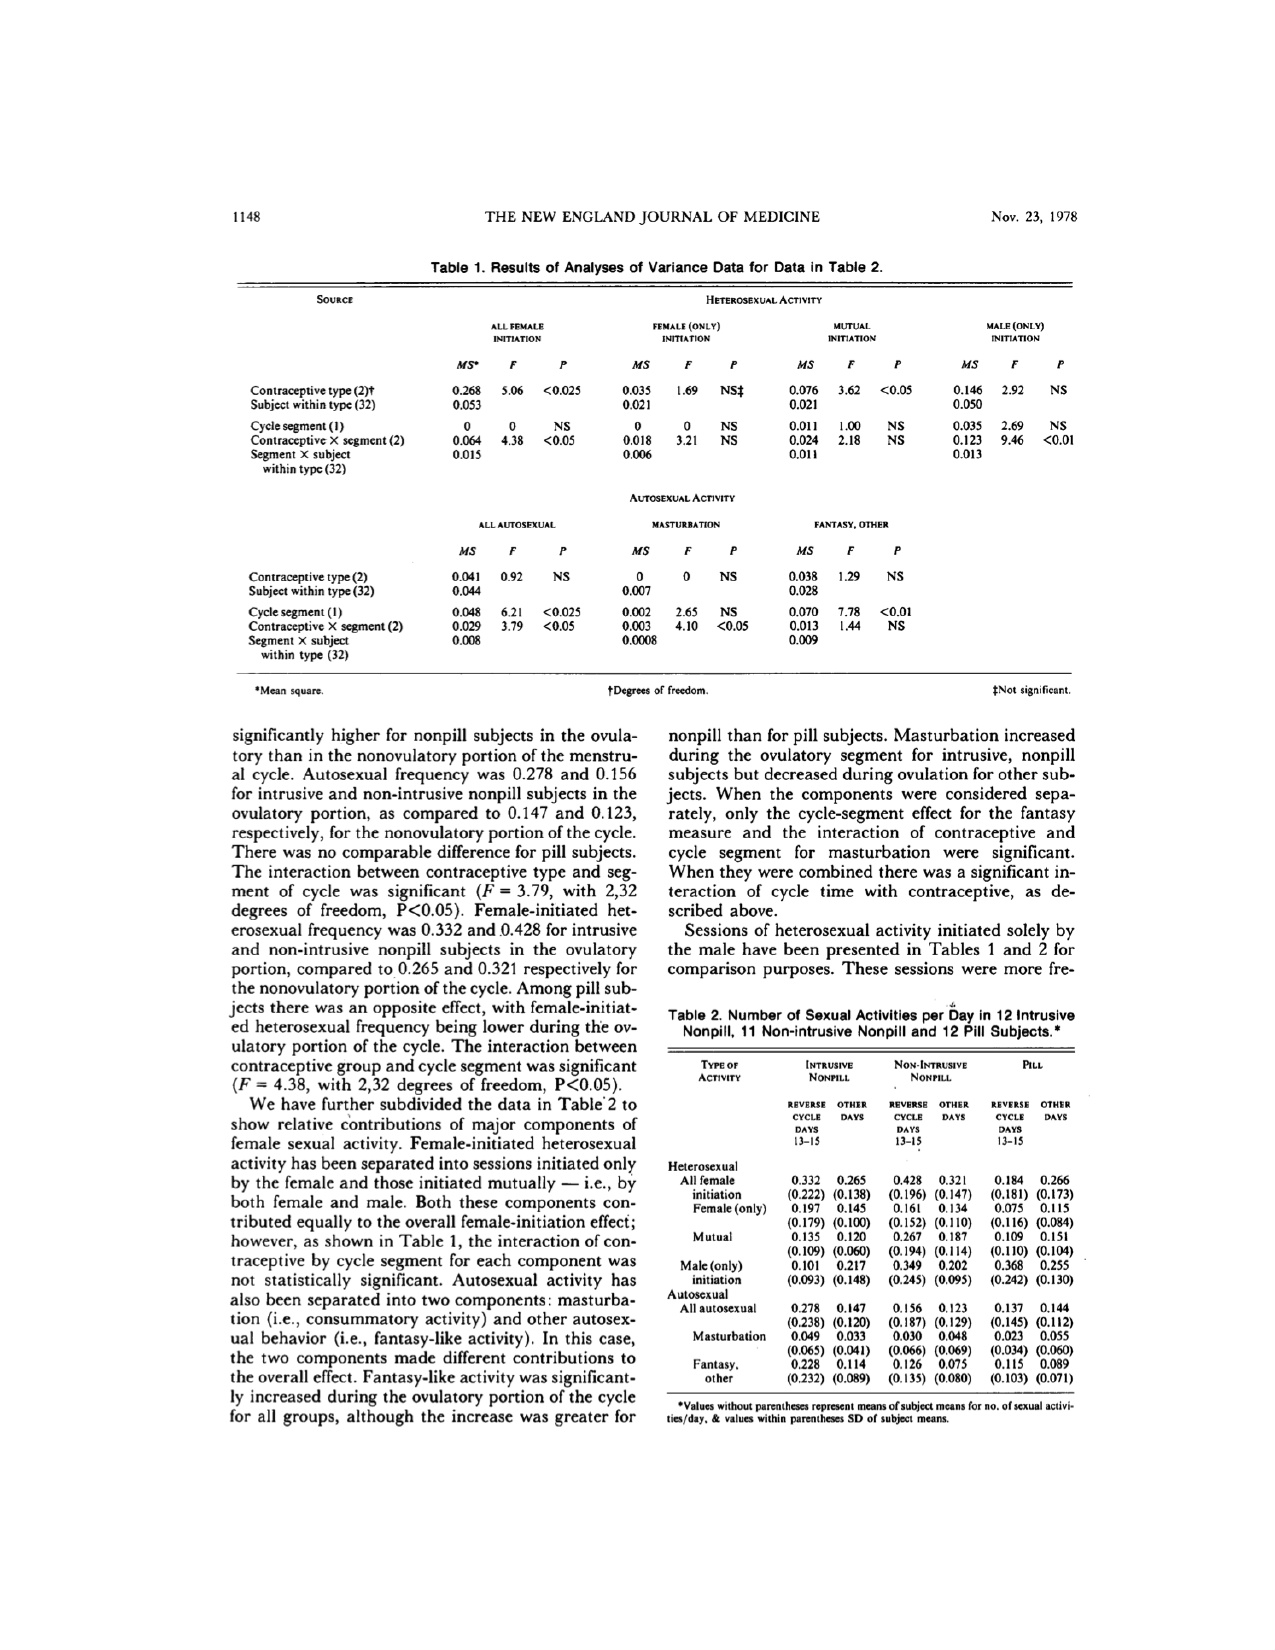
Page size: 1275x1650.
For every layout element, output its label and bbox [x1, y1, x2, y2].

picture [118, 118, 1157, 1510]
